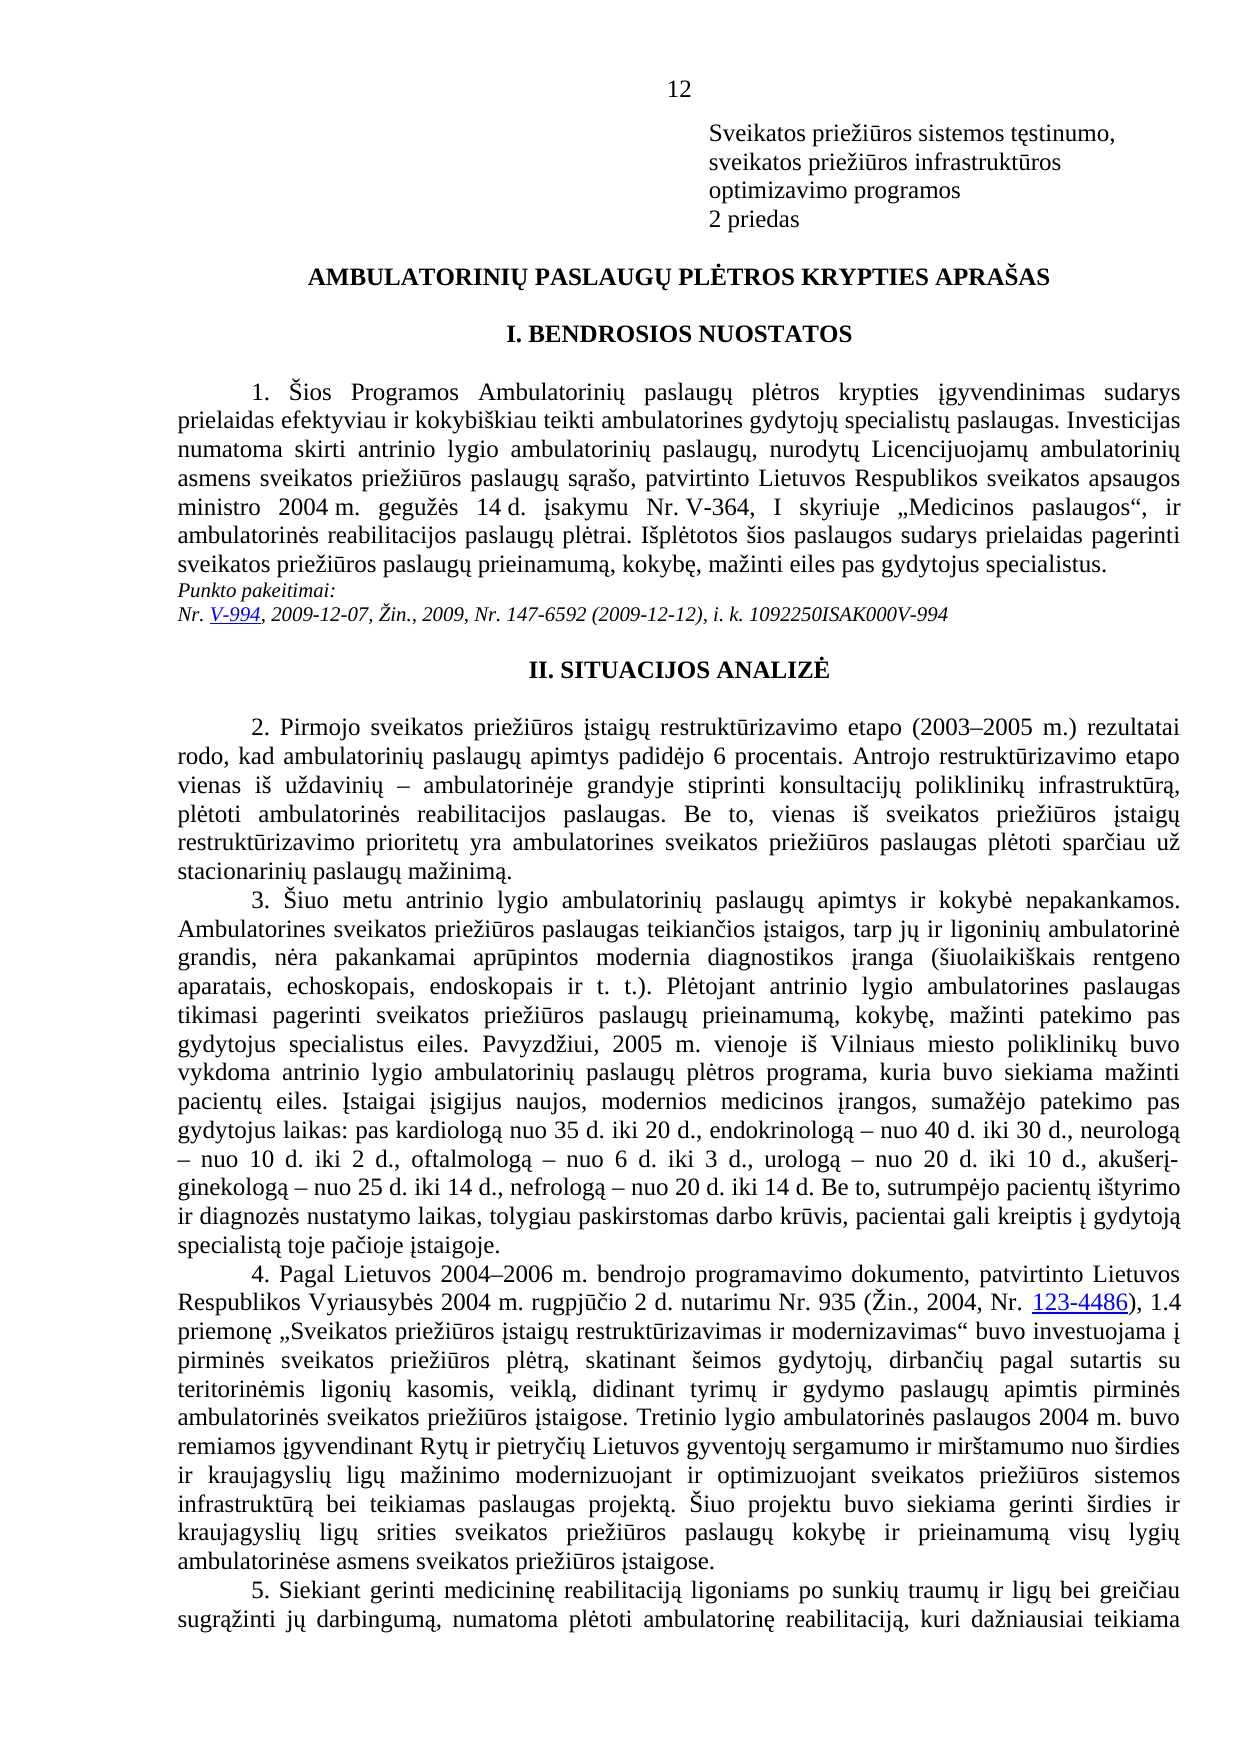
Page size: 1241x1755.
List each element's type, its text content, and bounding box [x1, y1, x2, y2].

text 1. Šios Programos Ambulatorinių paslaugų plėtros krypties įgyvendinimas sudarys prielaidas efektyviau ir kokybiškiau teikti ambulatorines gydytojų specialistų paslaugas. Investicijas numatoma skirti antrinio lygio ambulatorinių paslaugų, nurodytų Licencijuojamų ambulatorinių asmens sveikatos priežiūros paslaugų sąrašo, patvirtinto Lietuvos Respublikos sveikatos apsaugos ministro 2004 m. gegužės 14 d. įsakymu Nr. V-364, I skyriuje „Medicinos paslaugos“, ir ambulatorinės reabilitacijos paslaugų plėtrai. Išplėtotos šios paslaugos sudarys prielaidas pagerinti sveikatos priežiūros paslaugų prieinamumą, kokybę, mažinti eiles pas gydytojus specialistus. [177, 377, 1181, 578]
text 4. Pagal Lietuvos 2004–2006 m. bendrojo programavimo dokumento, patvirtinto Lietuvos Respublikos Vyriausybės 2004 m. rugpjūčio 2 d. nutarimu Nr. 935 (Žin., 2004, Nr. 123-4486), 1.4 priemonę „Sveikatos priežiūros įstaigų restruktūrizavimas ir modernizavimas“ buvo investuojama į pirminės sveikatos priežiūros plėtrą, skatinant šeimos gydytojų, dirbančių pagal sutartis su teritorinėmis ligonių kasomis, veiklą, didinant tyrimų ir gydymo paslaugų apimtis pirminės ambulatorinės sveikatos priežiūros įstaigose. Tretinio lygio ambulatorinės paslaugos 2004 m. buvo remiamos įgyvendinant Rytų ir pietryčių Lietuvos gyventojų sergamumo ir mirštamumo nuo širdies ir kraujagyslių ligų mažinimo modernizuojant ir optimizuojant sveikatos priežiūros sistemos infrastruktūrą bei teikiamas paslaugas projektą. Šiuo projektu buvo siekiama gerinti širdies ir kraujagyslių ligų srities sveikatos priežiūros paslaugų kokybę ir prieinamumą visų lygių ambulatorinėse asmens sveikatos priežiūros įstaigose. [177, 1259, 1181, 1575]
text Sveikatos priežiūros sistemos tęstinumo, [709, 118, 1181, 147]
text II. SITUACIJOS ANALIZĖ [177, 655, 1181, 684]
text optimizavimo programos [177, 176, 1181, 204]
text I. BENDROSIOS NUOSTATOS [177, 319, 1181, 348]
text AMBULATORINIŲ PASLAUGŲ PLĖTROS KRYPTIES APRAŠAS [177, 262, 1181, 291]
text Punkto pakeitimai: [177, 578, 1181, 602]
text 5. Siekiant gerinti medicininę reabilitaciją ligoniams po sunkių traumų ir ligų bei greičiau sugrąžinti jų darbingumą, numatoma plėtoti ambulatorinę reabilitaciją, kuri dažniausiai teikiama [177, 1575, 1181, 1632]
text 2. Pirmojo sveikatos priežiūros įstaigų restruktūrizavimo etapo (2003–2005 m.) rezultatai rodo, kad ambulatorinių paslaugų apimtys padidėjo 6 procentais. Antrojo restruktūrizavimo etapo vienas iš uždavinių – ambulatorinėje grandyje stiprinti konsultacijų poliklinikų infrastruktūrą, plėtoti ambulatorinės reabilitacijos paslaugas. Be to, vienas iš sveikatos priežiūros įstaigų restruktūrizavimo prioritetų yra ambulatorines sveikatos priežiūros paslaugas plėtoti sparčiau už stacionarinių paslaugų mažinimą. [177, 712, 1181, 885]
text 3. Šiuo metu antrinio lygio ambulatorinių paslaugų apimtys ir kokybė nepakankamos. Ambulatorines sveikatos priežiūros paslaugas teikiančios įstaigos, tarp jų ir ligoninių ambulatorinė grandis, nėra pakankamai aprūpintos modernia diagnostikos įranga (šiuolaikiškais rentgeno aparatais, echoskopais, endoskopais ir t. t.). Plėtojant antrinio lygio ambulatorines paslaugas tikimasi pagerinti sveikatos priežiūros paslaugų prieinamumą, kokybę, mažinti patekimo pas gydytojus specialistus eiles. Pavyzdžiui, 2005 m. vienoje iš Vilniaus miesto poliklinikų buvo vykdoma antrinio lygio ambulatorinių paslaugų plėtros programa, kuria buvo siekiama mažinti pacientų eiles. Įstaigai įsigijus naujos, modernios medicinos įrangos, sumažėjo patekimo pas gydytojus laikas: pas kardiologą nuo 35 d. iki 20 d., endokrinologą – nuo 40 d. iki 30 d., neurologą – nuo 10 d. iki 2 d., oftalmologą – nuo 6 d. iki 3 d., urologą – nuo 20 d. iki 10 d., akušerį-ginekologą – nuo 25 d. iki 14 d., nefrologą – nuo 20 d. iki 14 d. Be to, sutrumpėjo pacientų ištyrimo ir diagnozės nustatymo laikas, tolygiau paskirstomas darbo krūvis, pacientai gali kreiptis į gydytoją specialistą toje pačioje įstaigoje. [177, 885, 1181, 1259]
text sveikatos priežiūros infrastruktūros [177, 147, 1181, 176]
text Nr. V-994, 2009-12-07, Žin., 2009, Nr. 147-6592 (2009-12-12), i. k. 1092250ISAK000V-994 [177, 602, 1181, 626]
text 2 priedas [177, 204, 1181, 233]
